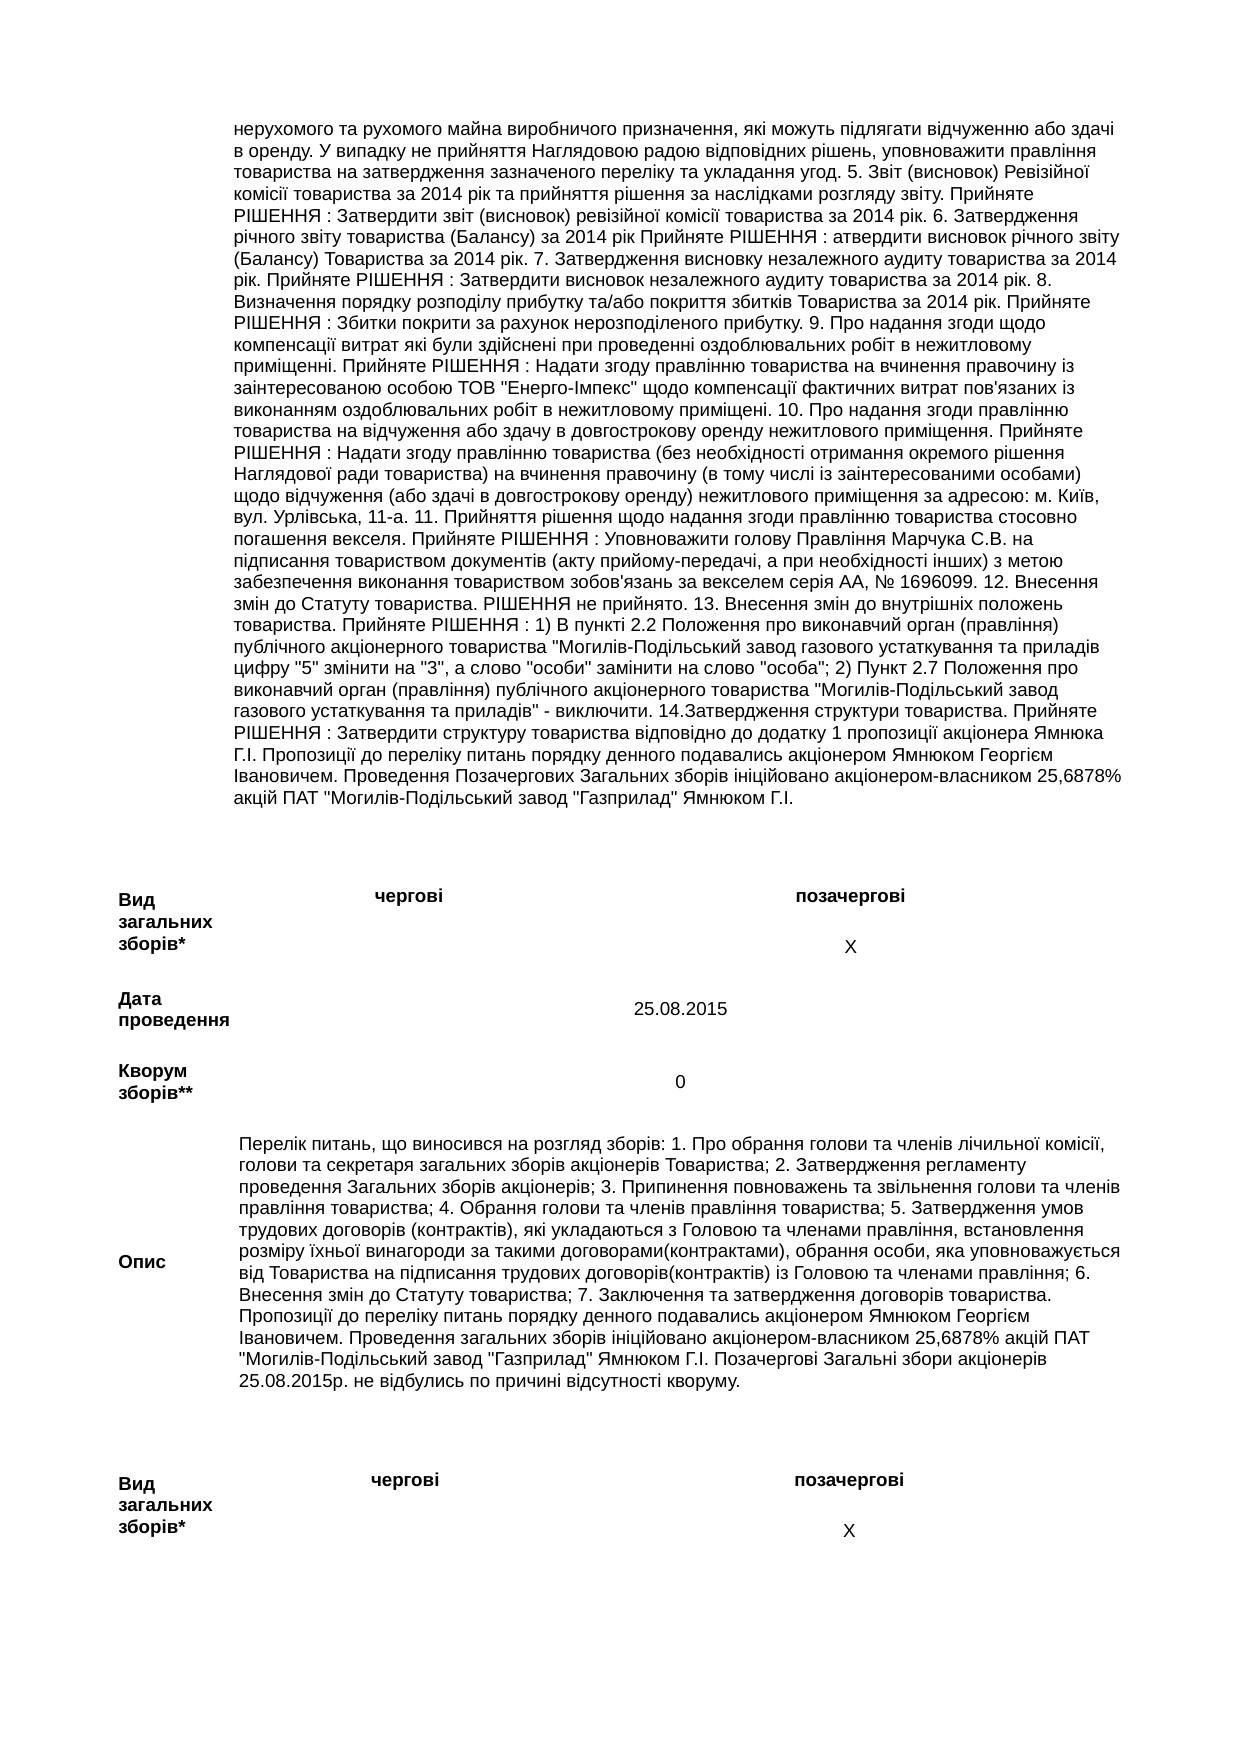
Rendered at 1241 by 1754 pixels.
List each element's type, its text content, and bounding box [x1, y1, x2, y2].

table_header чергові [239, 885, 579, 936]
table_header чергові [234, 1468, 576, 1519]
table_cell нерухомого та рухомого майна виробничого призначення, якi можуть пiдлягати вiдчуженню або здачi в оренду. У випадку не прийняття Наглядовою радою вiдповiдних рiшень, уповноважити правлiння товариства на затвердження зазначеного перелiку та укладання угод. 5. Звiт (висновок) Ревiзiйної комiсiї товариства за 2014 рiк та прийняття рiшення за наслiдками розгляду звiту. Прийняте РIШЕННЯ : Затвердити звiт (висновок) ревiзiйної комiсiї товариства за 2014 рiк. 6. Затвердження рiчного звiту товариства (Балансу) за 2014 рiк Прийняте РIШЕННЯ : атвердити висновок рiчного звiту (Балансу) Товариства за 2014 рiк. 7. Затвердження висновку незалежного аудиту товариства за 2014 рiк. Прийняте РIШЕННЯ : Затвердити висновок незалежного аудиту товариства за 2014 рiк. 8. Визначення порядку розподiлу прибутку та/або покриття збиткiв Товариства за 2014 рiк. Прийняте РIШЕННЯ : Збитки покрити за рахунок нерозподiленого прибутку. 9. Про надання згоди щодо компенсацiї витрат якi були здiйсненi при проведеннi оздоблювальних робiт в нежитловому примiщеннi. Прийняте РIШЕННЯ : Надати згоду правлiнню товариства на вчинення правочину iз заiнтересованою особою ТОВ "Енерго-Iмпекс" щодо компенсацiї фактичних витрат пов'язаних iз виконанням оздоблювальних робiт в нежитловому примiщенi. 10. Про надання згоди правлiнню товариства на вiдчуження або здачу в довгострокову оренду нежитлового примiщення. Прийняте РIШЕННЯ : Надати згоду правлiнню товариства (без необхiдностi отримання окремого рiшення Наглядової ради товариства) на вчинення правочину (в тому числi iз заiнтересованими особами) щодо вiдчуження (або здачi в довгострокову оренду) нежитлового примiщення за адресою: м. Київ, вул. Урлiвська, 11-а. 11. Прийняття рiшення щодо надання згоди правлiнню товариства стосовно погашення векселя. Прийняте РIШЕННЯ : Уповноважити голову Правлiння Марчука С.В. на пiдписання товариством документiв (акту прийому-передачi, а при необхiдностi iнших) з метою забезпечення виконання товариством зобов'язань за векселем серiя АА, № 1696099. 12. Внесення змiн до Статуту товариства. РIШЕННЯ не прийнято. 13. Внесення змiн до внутрiшнiх положень товариства. Прийняте РIШЕННЯ : 1) В пунктi 2.2 Положення про виконавчий орган (правлiння) публiчного акцiонерного товариства "Могилiв-Подiльський завод газового устаткування та приладiв цифру "5" змiнити на "3", а слово "особи" замiнити на слово "особа"; 2) Пункт 2.7 Положення про виконавчий орган (правлiння) публiчного акцiонерного товариства "Могилiв-Подiльський завод газового устаткування та приладiв" - виключити. 14.Затвердження структури товариства. Прийняте РIШЕННЯ : Затвердити структуру товариства вiдповiдно до додатку 1 пропозицiї акцiонера Ямнюка Г.I. Пропозицiї до перелiку питань порядку денного подавались акцiонером Ямнюком Георгiєм Iвановичем. Проведення Позачергових Загальних зборiв iнiцiйовано акцiонером-власником 25,6878% акцiй ПАТ "Могилiв-Подiльський завод "Газприлад" Ямнюком Г.I. [233, 118, 1122, 838]
table_header позачергові [579, 885, 1122, 936]
table_header позачергові [576, 1468, 1122, 1519]
table_header Вид загальних зборів* [118, 885, 239, 987]
table_header Вид загальних зборів* [118, 1468, 234, 1570]
table_cell Кворум зборів** [118, 1060, 239, 1132]
table_cell [239, 936, 579, 987]
table_cell Перелiк питань, що виносився на розгляд зборiв: 1. Про обрання голови та членiв лiчильної комiсiї, голови та секретаря загальних зборiв акцiонерiв Товариства; 2. Затвердження регламенту проведення Загальних зборiв акцiонерiв; 3. Припинення повноважень та звiльнення голови та членiв правлiння товариства; 4. Обрання голови та членiв правлiння товариства; 5. Затвердження умов трудових договорiв (контрактiв), якi укладаються з Головою та членами правлiння, встановлення розмiру їхньої винагороди за такими договорами(контрактами), обрання особи, яка уповноважується вiд Товариства на пiдписання трудових договорiв(контрактiв) iз Головою та членами правлiння; 6. Внесення змiн до Статуту товариства; 7. Заключення та затвердження договорiв товариства. Пропозицiї до перелiку питань порядку денного подавались акцiонером Ямнюком Георгiєм Iвановичем. Проведення загальних зборiв iнiцiйовано акцiонером-власником 25,6878% акцiй ПАТ "Могилiв-Подiльський завод "Газприлад" Ямнюком Г.I. Позачерговi Загальнi збори акцiонерiв 25.08.2015р. не вiдбулись по причинi вiдсутностi кворуму. [239, 1133, 1122, 1421]
table_cell X [579, 936, 1122, 987]
table_cell [234, 1519, 576, 1570]
table_cell X [576, 1519, 1122, 1570]
table_cell 25.08.2015 [239, 987, 1122, 1060]
table_cell Дата проведення [118, 987, 239, 1060]
table_cell 0 [239, 1060, 1122, 1132]
table_cell Опис [118, 1133, 239, 1421]
table_cell [118, 118, 233, 838]
